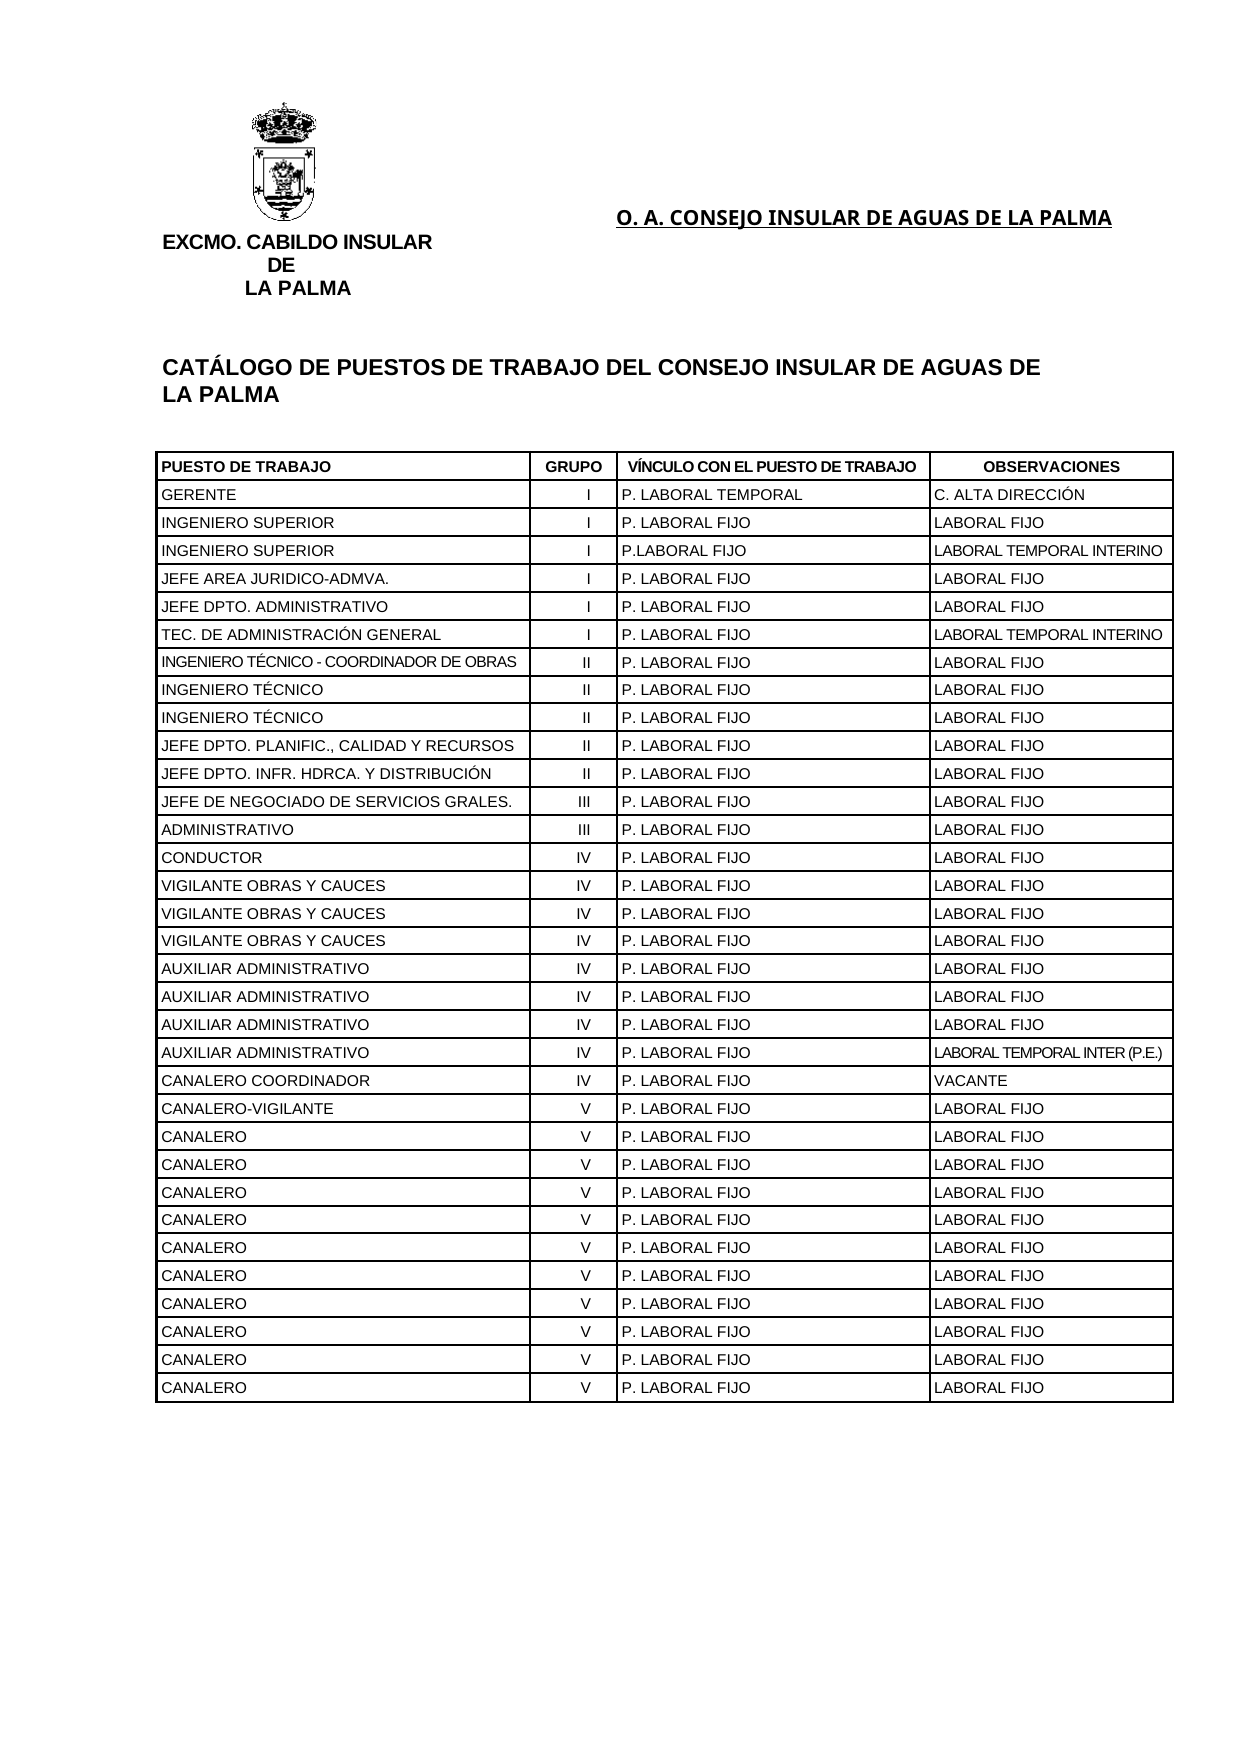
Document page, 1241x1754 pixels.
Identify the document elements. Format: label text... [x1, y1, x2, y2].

table_cell LABORAL TEMPORAL INTER (P.E.) [931, 1039, 1172, 1065]
table_cell P. LABORAL FIJO [618, 1123, 929, 1149]
table_cell LABORAL FIJO [931, 816, 1172, 842]
table_cell IV [531, 928, 616, 953]
table_cell IV [531, 1067, 616, 1093]
table_cell ADMINISTRATIVO [158, 816, 529, 842]
table_cell LABORAL FIJO [931, 900, 1172, 926]
table_cell I [531, 537, 616, 563]
text DE [267, 254, 1054, 277]
table_cell LABORAL FIJO [931, 649, 1172, 674]
table_cell I [531, 621, 616, 647]
table_cell II [531, 649, 616, 674]
table_cell INGENIERO SUPERIOR [158, 509, 529, 535]
table_cell VACANTE [931, 1067, 1172, 1093]
table_cell V [531, 1207, 616, 1232]
table_cell CANALERO-VIGILANTE [158, 1095, 529, 1121]
table_cell CANALERO [158, 1179, 529, 1204]
table_cell LABORAL FIJO [931, 1151, 1172, 1177]
table_cell LABORAL FIJO [931, 1290, 1172, 1316]
table_cell JEFE AREA JURIDICO-ADMVA. [158, 565, 529, 591]
table_cell GERENTE [158, 481, 529, 507]
text LA PALMA [244, 277, 1054, 299]
table_cell LABORAL FIJO [931, 732, 1172, 758]
table_cell LABORAL FIJO [931, 1374, 1172, 1401]
table_cell CANALERO [158, 1346, 529, 1372]
table_cell INGENIERO TÉCNICO - COORDINADOR DE OBRAS [158, 649, 529, 674]
table_cell P. LABORAL FIJO [618, 1011, 929, 1037]
table_cell P. LABORAL FIJO [618, 621, 929, 647]
table_cell P. LABORAL TEMPORAL [618, 481, 929, 507]
table_cell I [531, 565, 616, 591]
table_cell II [531, 760, 616, 786]
table_cell LABORAL FIJO [931, 677, 1172, 702]
table_cell P. LABORAL FIJO [618, 1151, 929, 1177]
table_cell P. LABORAL FIJO [618, 1374, 929, 1401]
table_cell II [531, 677, 616, 702]
table_cell LABORAL FIJO [931, 760, 1172, 786]
table_cell LABORAL FIJO [931, 1179, 1172, 1204]
table_cell INGENIERO TÉCNICO [158, 677, 529, 702]
table_cell V [531, 1234, 616, 1260]
table_cell JEFE DPTO. ADMINISTRATIVO [158, 593, 529, 619]
table_cell CANALERO [158, 1318, 529, 1344]
table_cell LABORAL FIJO [931, 1011, 1172, 1037]
table_cell LABORAL TEMPORAL INTERINO [931, 537, 1172, 563]
table_cell V [531, 1095, 616, 1121]
table_cell IV [531, 1011, 616, 1037]
table_cell P. LABORAL FIJO [618, 955, 929, 981]
table_cell P. LABORAL FIJO [618, 1234, 929, 1260]
table_cell CANALERO [158, 1290, 529, 1316]
table_cell CANALERO [158, 1262, 529, 1288]
table_cell P. LABORAL FIJO [618, 788, 929, 814]
table_cell P. LABORAL FIJO [618, 593, 929, 619]
table_cell IV [531, 844, 616, 869]
table_cell V [531, 1151, 616, 1177]
table_cell CANALERO [158, 1234, 529, 1260]
table_cell CANALERO [158, 1374, 529, 1401]
table_cell LABORAL FIJO [931, 1095, 1172, 1121]
table_cell LABORAL FIJO [931, 1262, 1172, 1288]
table_cell P. LABORAL FIJO [618, 1290, 929, 1316]
table_cell LABORAL FIJO [931, 704, 1172, 730]
table_cell LABORAL FIJO [931, 1207, 1172, 1232]
table_cell V [531, 1374, 616, 1401]
table_cell JEFE DPTO. PLANIFIC., CALIDAD Y RECURSOS [158, 732, 529, 758]
table_cell LABORAL FIJO [931, 565, 1172, 591]
table_cell VIGILANTE OBRAS Y CAUCES [158, 872, 529, 898]
table_cell P. LABORAL FIJO [618, 1207, 929, 1232]
table_cell III [531, 788, 616, 814]
table_cell P. LABORAL FIJO [618, 649, 929, 674]
table_cell C. ALTA DIRECCIÓN [931, 481, 1172, 507]
table_cell LABORAL FIJO [931, 955, 1172, 981]
table_cell LABORAL FIJO [931, 593, 1172, 619]
text EXCMO. CABILDO INSULAR [162, 230, 1054, 254]
table_cell I [531, 481, 616, 507]
table_cell IV [531, 1039, 616, 1065]
table_cell V [531, 1318, 616, 1344]
table_cell LABORAL FIJO [931, 509, 1172, 535]
table_cell CANALERO [158, 1151, 529, 1177]
table_cell P. LABORAL FIJO [618, 983, 929, 1009]
table_cell VIGILANTE OBRAS Y CAUCES [158, 928, 529, 953]
table_header O. A. CONSEJO INSULAR DE AGUAS DE LA PALMA [316, 100, 1175, 230]
text CATÁLOGO DE PUESTOS DE TRABAJO DEL CONSEJO INSULAR DE AGUAS DE LA PALMA [162, 354, 1054, 408]
table_cell TEC. DE ADMINISTRACIÓN GENERAL [158, 621, 529, 647]
table_header OBSERVACIONES [931, 453, 1172, 479]
table_cell V [531, 1290, 616, 1316]
table_cell V [531, 1123, 616, 1149]
table_cell P. LABORAL FIJO [618, 1095, 929, 1121]
table_cell LABORAL FIJO [931, 872, 1172, 898]
table_cell P. LABORAL FIJO [618, 1262, 929, 1288]
table_header PUESTO DE TRABAJO [158, 453, 529, 479]
table_cell V [531, 1179, 616, 1204]
table_cell LABORAL FIJO [931, 788, 1172, 814]
table_cell AUXILIAR ADMINISTRATIVO [158, 1039, 529, 1065]
table_cell P. LABORAL FIJO [618, 732, 929, 758]
table_cell P.LABORAL FIJO [618, 537, 929, 563]
table_cell JEFE DE NEGOCIADO DE SERVICIOS GRALES. [158, 788, 529, 814]
table_header GRUPO [531, 453, 616, 479]
table_cell CONDUCTOR [158, 844, 529, 869]
table_cell IV [531, 872, 616, 898]
table_cell P. LABORAL FIJO [618, 1346, 929, 1372]
table_cell CANALERO COORDINADOR [158, 1067, 529, 1093]
table_cell VIGILANTE OBRAS Y CAUCES [158, 900, 529, 926]
table_cell P. LABORAL FIJO [618, 872, 929, 898]
table_cell P. LABORAL FIJO [618, 1067, 929, 1093]
table_cell V [531, 1346, 616, 1372]
table_cell P. LABORAL FIJO [618, 900, 929, 926]
table_cell P. LABORAL FIJO [618, 1179, 929, 1204]
table_cell INGENIERO SUPERIOR [158, 537, 529, 563]
table_header [155, 100, 316, 230]
table_cell I [531, 593, 616, 619]
table_cell LABORAL FIJO [931, 1123, 1172, 1149]
table_cell AUXILIAR ADMINISTRATIVO [158, 955, 529, 981]
table_cell LABORAL FIJO [931, 1234, 1172, 1260]
table_cell CANALERO [158, 1123, 529, 1149]
table_cell JEFE DPTO. INFR. HDRCA. Y DISTRIBUCIÓN [158, 760, 529, 786]
table_cell I [531, 509, 616, 535]
table_cell P. LABORAL FIJO [618, 816, 929, 842]
table_cell II [531, 732, 616, 758]
table_cell IV [531, 900, 616, 926]
table_cell P. LABORAL FIJO [618, 928, 929, 953]
table_cell P. LABORAL FIJO [618, 704, 929, 730]
table_cell P. LABORAL FIJO [618, 844, 929, 869]
table_cell LABORAL FIJO [931, 844, 1172, 869]
table_cell V [531, 1262, 616, 1288]
table_cell P. LABORAL FIJO [618, 509, 929, 535]
table_cell LABORAL TEMPORAL INTERINO [931, 621, 1172, 647]
table_cell LABORAL FIJO [931, 983, 1172, 1009]
table_cell AUXILIAR ADMINISTRATIVO [158, 1011, 529, 1037]
table_cell III [531, 816, 616, 842]
table_cell AUXILIAR ADMINISTRATIVO [158, 983, 529, 1009]
table_cell P. LABORAL FIJO [618, 1318, 929, 1344]
table_cell P. LABORAL FIJO [618, 677, 929, 702]
table_cell P. LABORAL FIJO [618, 1039, 929, 1065]
table_cell CANALERO [158, 1207, 529, 1232]
table_cell P. LABORAL FIJO [618, 760, 929, 786]
table_cell LABORAL FIJO [931, 1346, 1172, 1372]
table_cell IV [531, 955, 616, 981]
table_cell P. LABORAL FIJO [618, 565, 929, 591]
table_cell LABORAL FIJO [931, 1318, 1172, 1344]
table_cell II [531, 704, 616, 730]
table_header VÍNCULO CON EL PUESTO DE TRABAJO [618, 453, 929, 479]
table_cell IV [531, 983, 616, 1009]
table_cell INGENIERO TÉCNICO [158, 704, 529, 730]
table_cell LABORAL FIJO [931, 928, 1172, 953]
